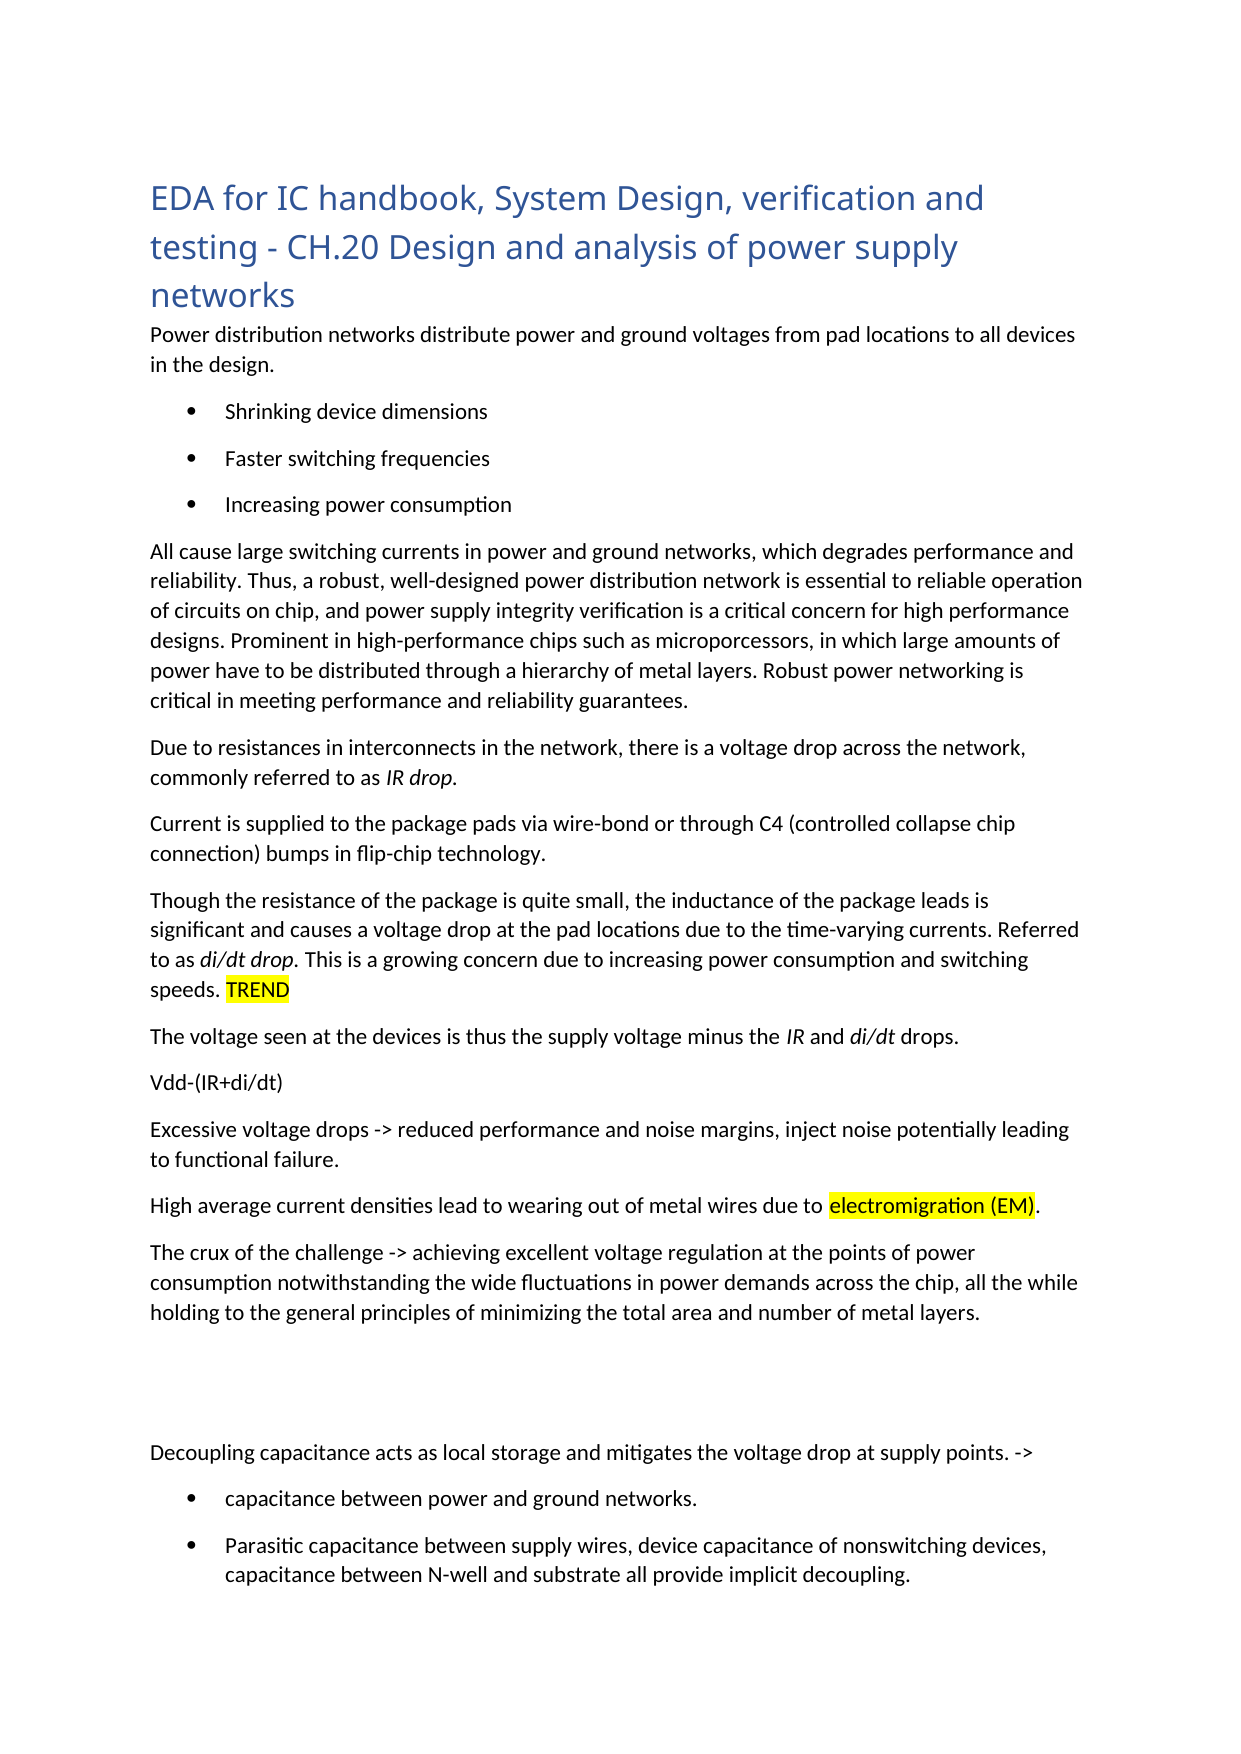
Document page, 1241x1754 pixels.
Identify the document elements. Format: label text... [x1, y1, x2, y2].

list Parasitic capacitance between supply wires, device capacitance of nonswitching devices, capacitance between N-well and substrate all provide implicit decoupling. [187, 1531, 1090, 1589]
text Decoupling capacitance acts as local storage and mitigates the voltage drop at supply points. -> [150, 1438, 1090, 1466]
text All cause large switching currents in power and ground networks, which degrades performance and reliability. Thus, a robust, well-designed power distribution network is essential to reliable operation of circuits on chip, and power supply integrity verification is a critical concern for high performance designs. Prominent in high-performance chips such as microporcessors, in which large amounts of power have to be distributed through a hierarchy of metal layers. Robust power networking is critical in meeting performance and reliability guarantees. [150, 537, 1090, 714]
text Vdd-(IR+di/dt) [150, 1068, 1090, 1097]
subtitle EDA for IC handbook, System Design, verification and testing - CH.20 Design and analysis of power supply networks [150, 175, 1090, 317]
text The voltage seen at the devices is thus the supply voltage minus the IR and di/dt drops. [150, 1022, 1090, 1050]
text The crux of the challenge -> achieving excellent voltage regulation at the points of power consumption notwithstanding the wide fluctuations in power demands across the chip, all the while holding to the general principles of minimizing the total area and number of metal layers. [150, 1238, 1090, 1326]
text Due to resistances in interconnects in the network, there is a voltage drop across the network, commonly referred to as IR drop. [150, 733, 1090, 791]
text Power distribution networks distribute power and ground voltages from pad locations to all devices in the design. [150, 321, 1090, 378]
list capacitance between power and ground networks. [187, 1484, 1090, 1512]
list Faster switching frequencies [187, 444, 1090, 472]
text Excessive voltage drops -> reduced performance and noise margins, inject noise potentially leading to functional failure. [150, 1115, 1090, 1173]
text High average current densities lead to wearing out of metal wires due to electromigration (EM). [150, 1192, 1090, 1219]
text Current is supplied to the package pads via wire-bond or through C4 (controlled collapse chip connection) bumps in flip-chip technology. [150, 809, 1090, 867]
list Increasing power consumption [187, 490, 1090, 518]
list Shrinking device dimensions [187, 397, 1090, 425]
text Though the resistance of the package is quite small, the inductance of the package leads is significant and causes a voltage drop at the pad locations due to the time-varying currents. Referred to as di/dt drop. This is a growing concern due to increasing power consumption and switching speeds. TREND [150, 886, 1090, 1003]
